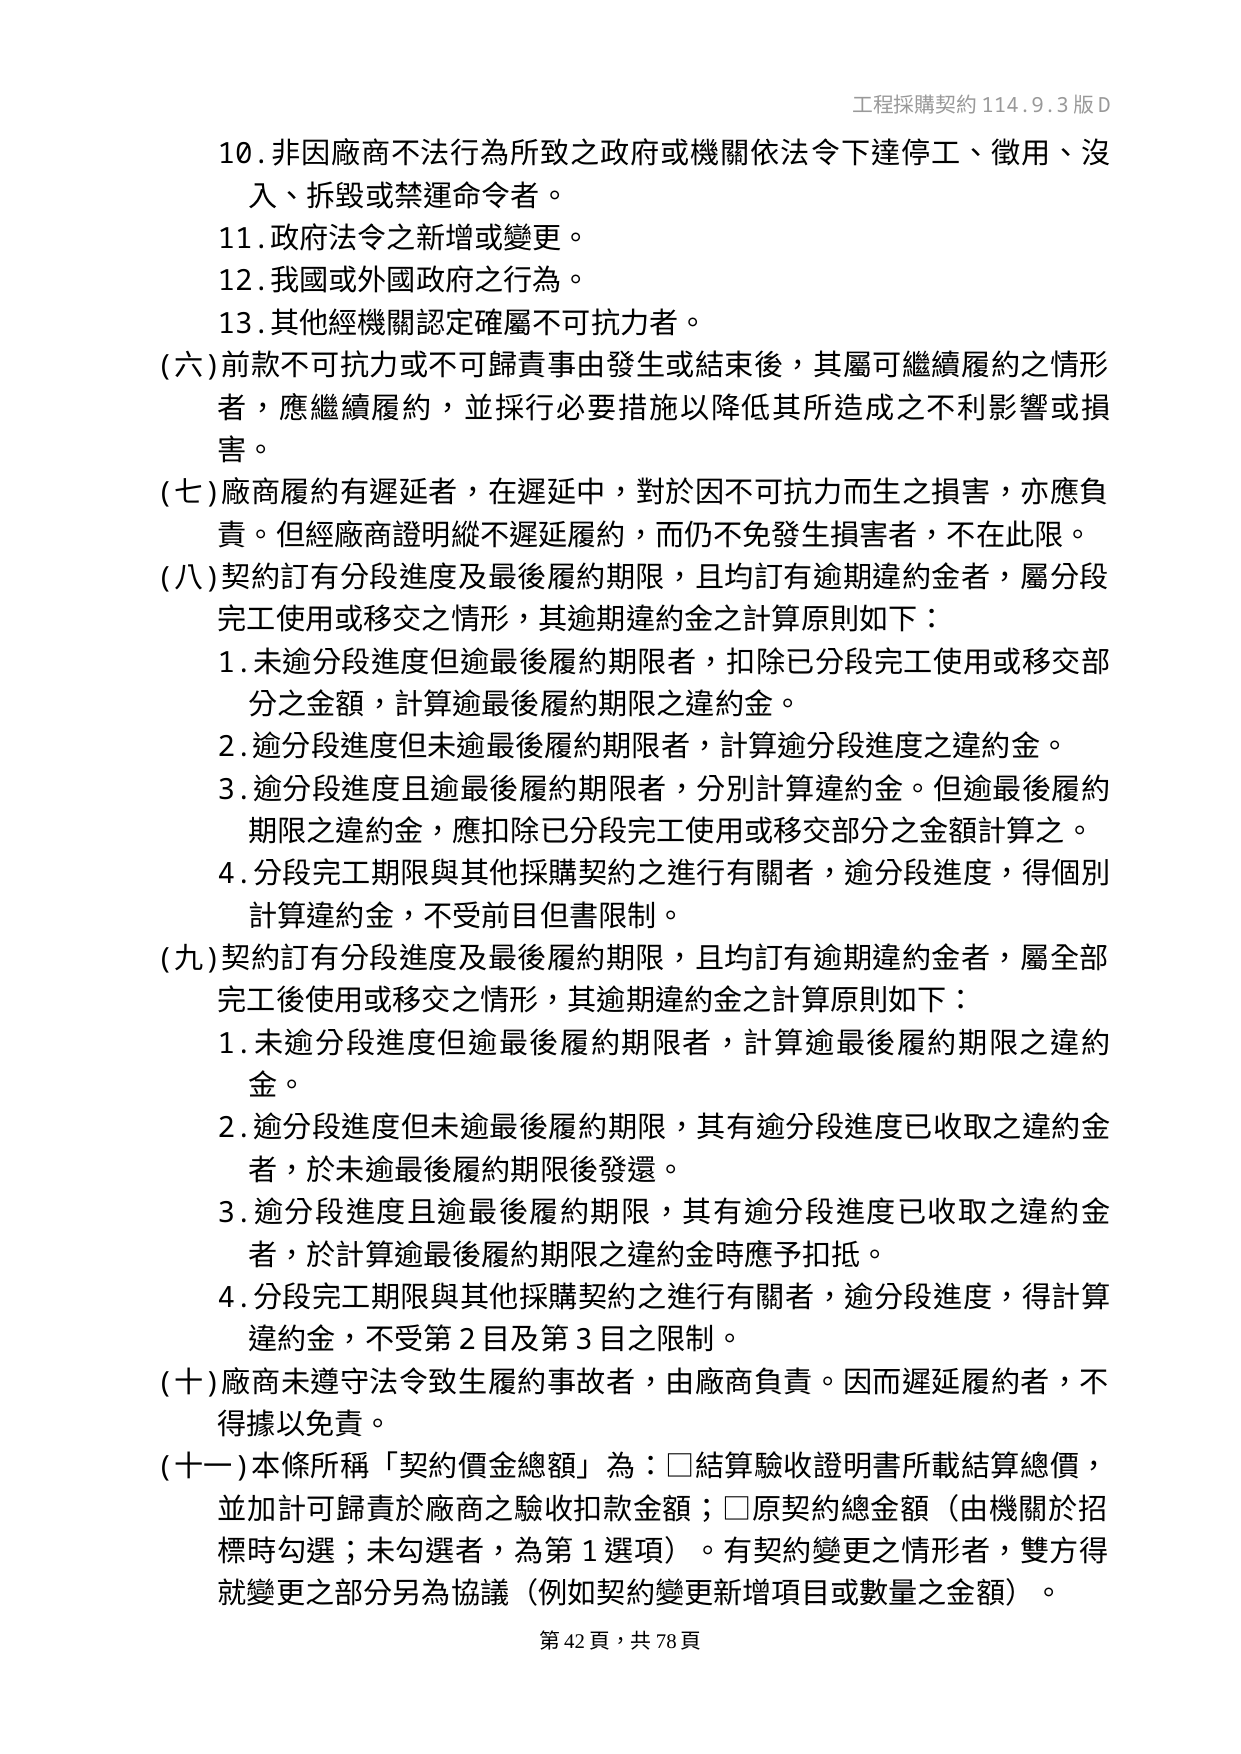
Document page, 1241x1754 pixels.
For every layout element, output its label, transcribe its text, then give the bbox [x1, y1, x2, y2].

text (十)廠商未遵守法令致生履約事故者，由廠商負責。因而遲延履約者，不得據以免責。 [156, 1358, 1110, 1443]
text 3.逾分段進度且逾最後履約期限，其有逾分段進度已收取之違約金者，於計算逾最後履約期限之違約金時應予扣抵。 [217, 1189, 1110, 1273]
text 11.政府法令之新增或變更。 [217, 214, 1110, 257]
text 10.非因廠商不法行為所致之政府或機關依法令下達停工、徵用、沒入、拆毀或禁運命令者。 [217, 130, 1110, 214]
text 3.逾分段進度且逾最後履約期限者，分別計算違約金。但逾最後履約期限之違約金，應扣除已分段完工使用或移交部分之金額計算之。 [217, 765, 1110, 850]
text 4.分段完工期限與其他採購契約之進行有關者，逾分段進度，得個別計算違約金，不受前目但書限制。 [217, 850, 1110, 934]
text (九)契約訂有分段進度及最後履約期限，且均訂有逾期違約金者，屬全部完工後使用或移交之情形，其逾期違約金之計算原則如下： [156, 934, 1110, 1019]
text 1.未逾分段進度但逾最後履約期限者，扣除已分段完工使用或移交部分之金額，計算逾最後履約期限之違約金。 [217, 638, 1110, 723]
text (十一)本條所稱「契約價金總額」為：□結算驗收證明書所載結算總價，並加計可歸責於廠商之驗收扣款金額；□原契約總金額（由機關於招標時勾選；未勾選者，為第1選項）。有契約變更之情形者，雙方得就變更之部分另為協議（例如契約變更新增項目或數量之金額）。 [156, 1443, 1110, 1612]
text (七)廠商履約有遲延者，在遲延中，對於因不可抗力而生之損害，亦應負責。但經廠商證明縱不遲延履約，而仍不免發生損害者，不在此限。 [156, 469, 1110, 553]
text 13.其他經機關認定確屬不可抗力者。 [217, 299, 1110, 342]
text 2.逾分段進度但未逾最後履約期限者，計算逾分段進度之違約金。 [217, 723, 1110, 765]
text (八)契約訂有分段進度及最後履約期限，且均訂有逾期違約金者，屬分段完工使用或移交之情形，其逾期違約金之計算原則如下： [156, 553, 1110, 638]
text 1.未逾分段進度但逾最後履約期限者，計算逾最後履約期限之違約金。 [217, 1019, 1110, 1104]
text (六)前款不可抗力或不可歸責事由發生或結束後，其屬可繼續履約之情形者，應繼續履約，並採行必要措施以降低其所造成之不利影響或損害。 [156, 342, 1110, 469]
text 12.我國或外國政府之行為。 [217, 257, 1110, 299]
text 2.逾分段進度但未逾最後履約期限，其有逾分段進度已收取之違約金者，於未逾最後履約期限後發還。 [217, 1104, 1110, 1189]
text 4.分段完工期限與其他採購契約之進行有關者，逾分段進度，得計算違約金，不受第2目及第3目之限制。 [217, 1273, 1110, 1358]
